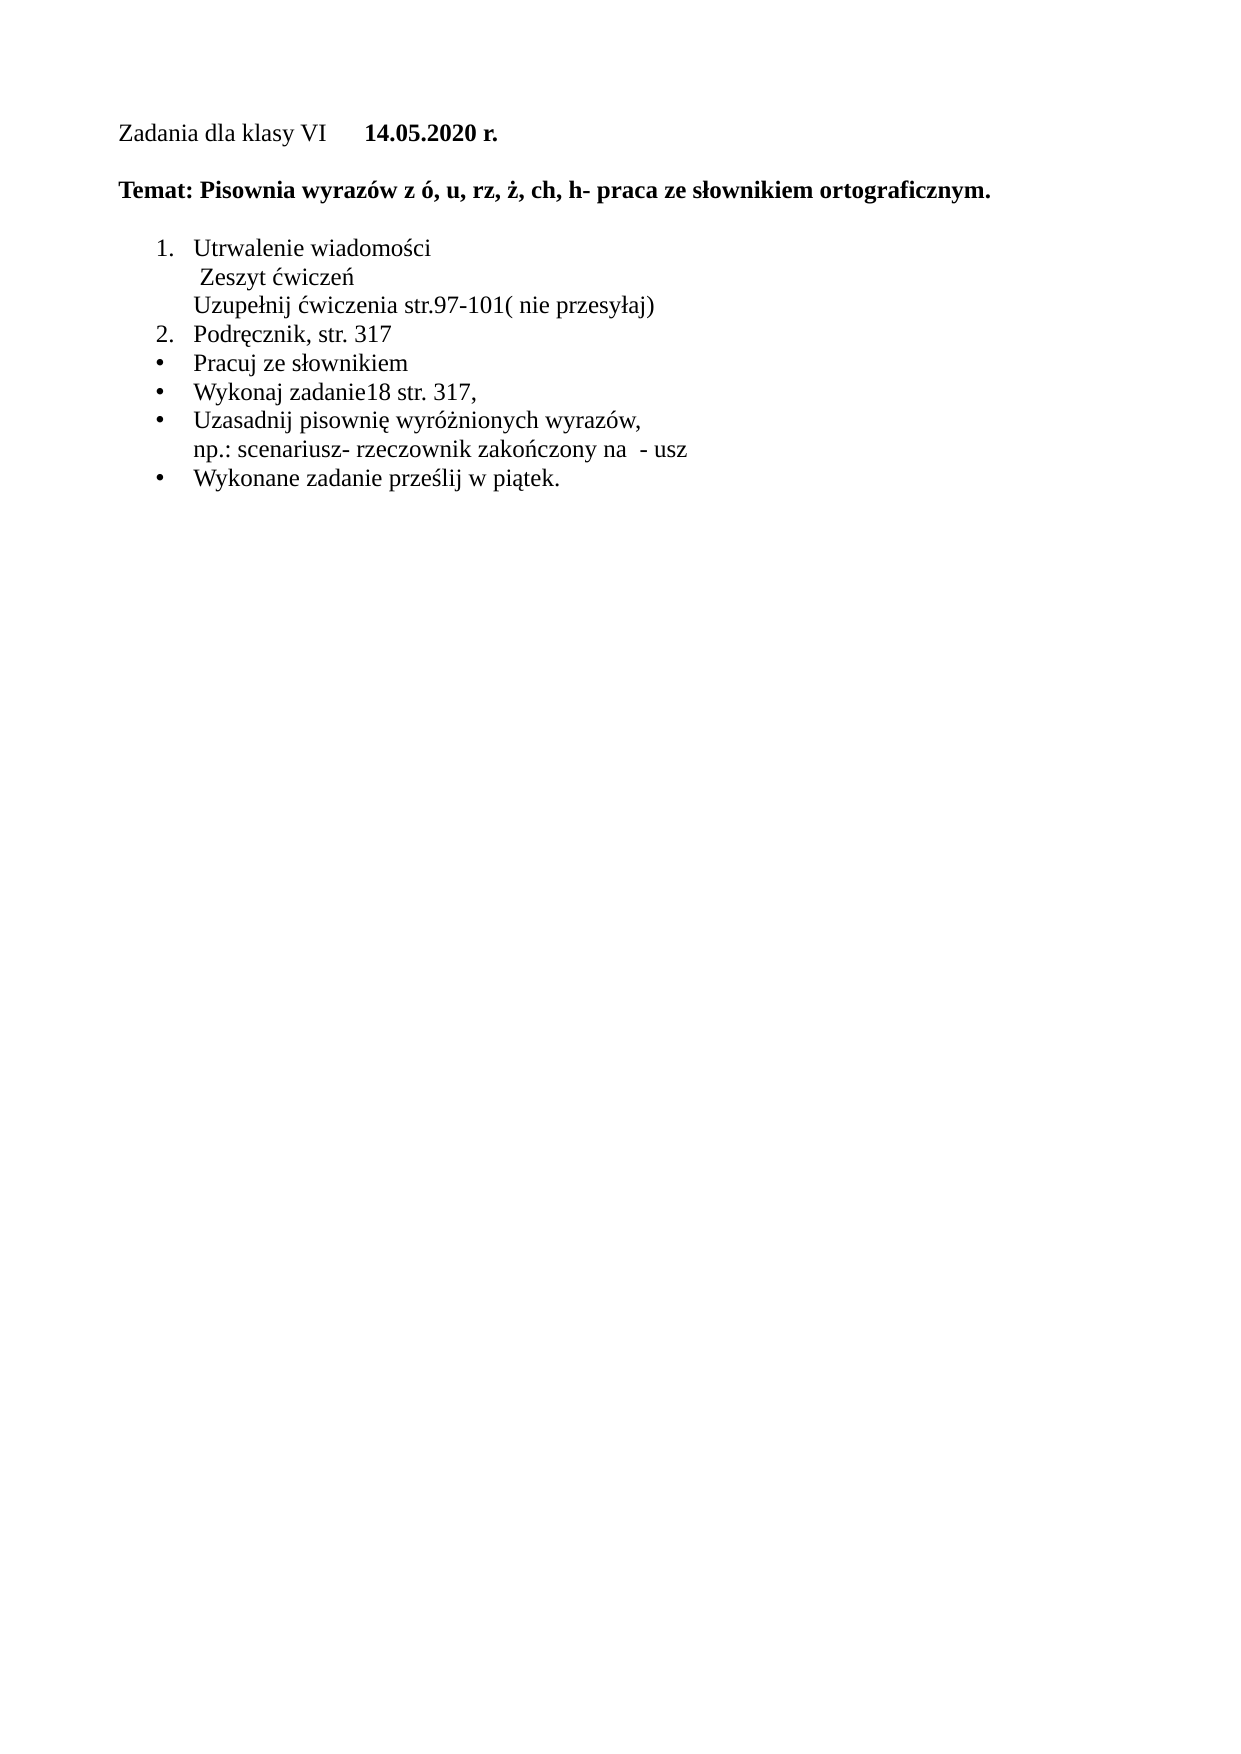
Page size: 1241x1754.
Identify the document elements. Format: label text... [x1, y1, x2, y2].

list Pracuj ze słownikiem [156, 348, 1122, 377]
list Utrwalenie wiadomości [156, 233, 1122, 262]
list Uzupełnij ćwiczenia str.97-101( nie przesyłaj) [156, 291, 1122, 319]
list Zeszyt ćwiczeń [156, 262, 1122, 291]
list np.: scenariusz- rzeczownik zakończony na - usz [156, 434, 1122, 463]
text Zadania dla klasy VI 14.05.2020 r. [118, 118, 1122, 147]
text Temat: Pisownia wyrazów z ó, u, rz, ż, ch, h- praca ze słownikiem ortograficznym. [118, 176, 1122, 204]
list Wykonane zadanie prześlij w piątek. [156, 463, 1122, 492]
list Wykonaj zadanie18 str. 317, [156, 377, 1122, 406]
list Uzasadnij pisownię wyróżnionych wyrazów, [156, 406, 1122, 434]
list Podręcznik, str. 317 [156, 319, 1122, 348]
